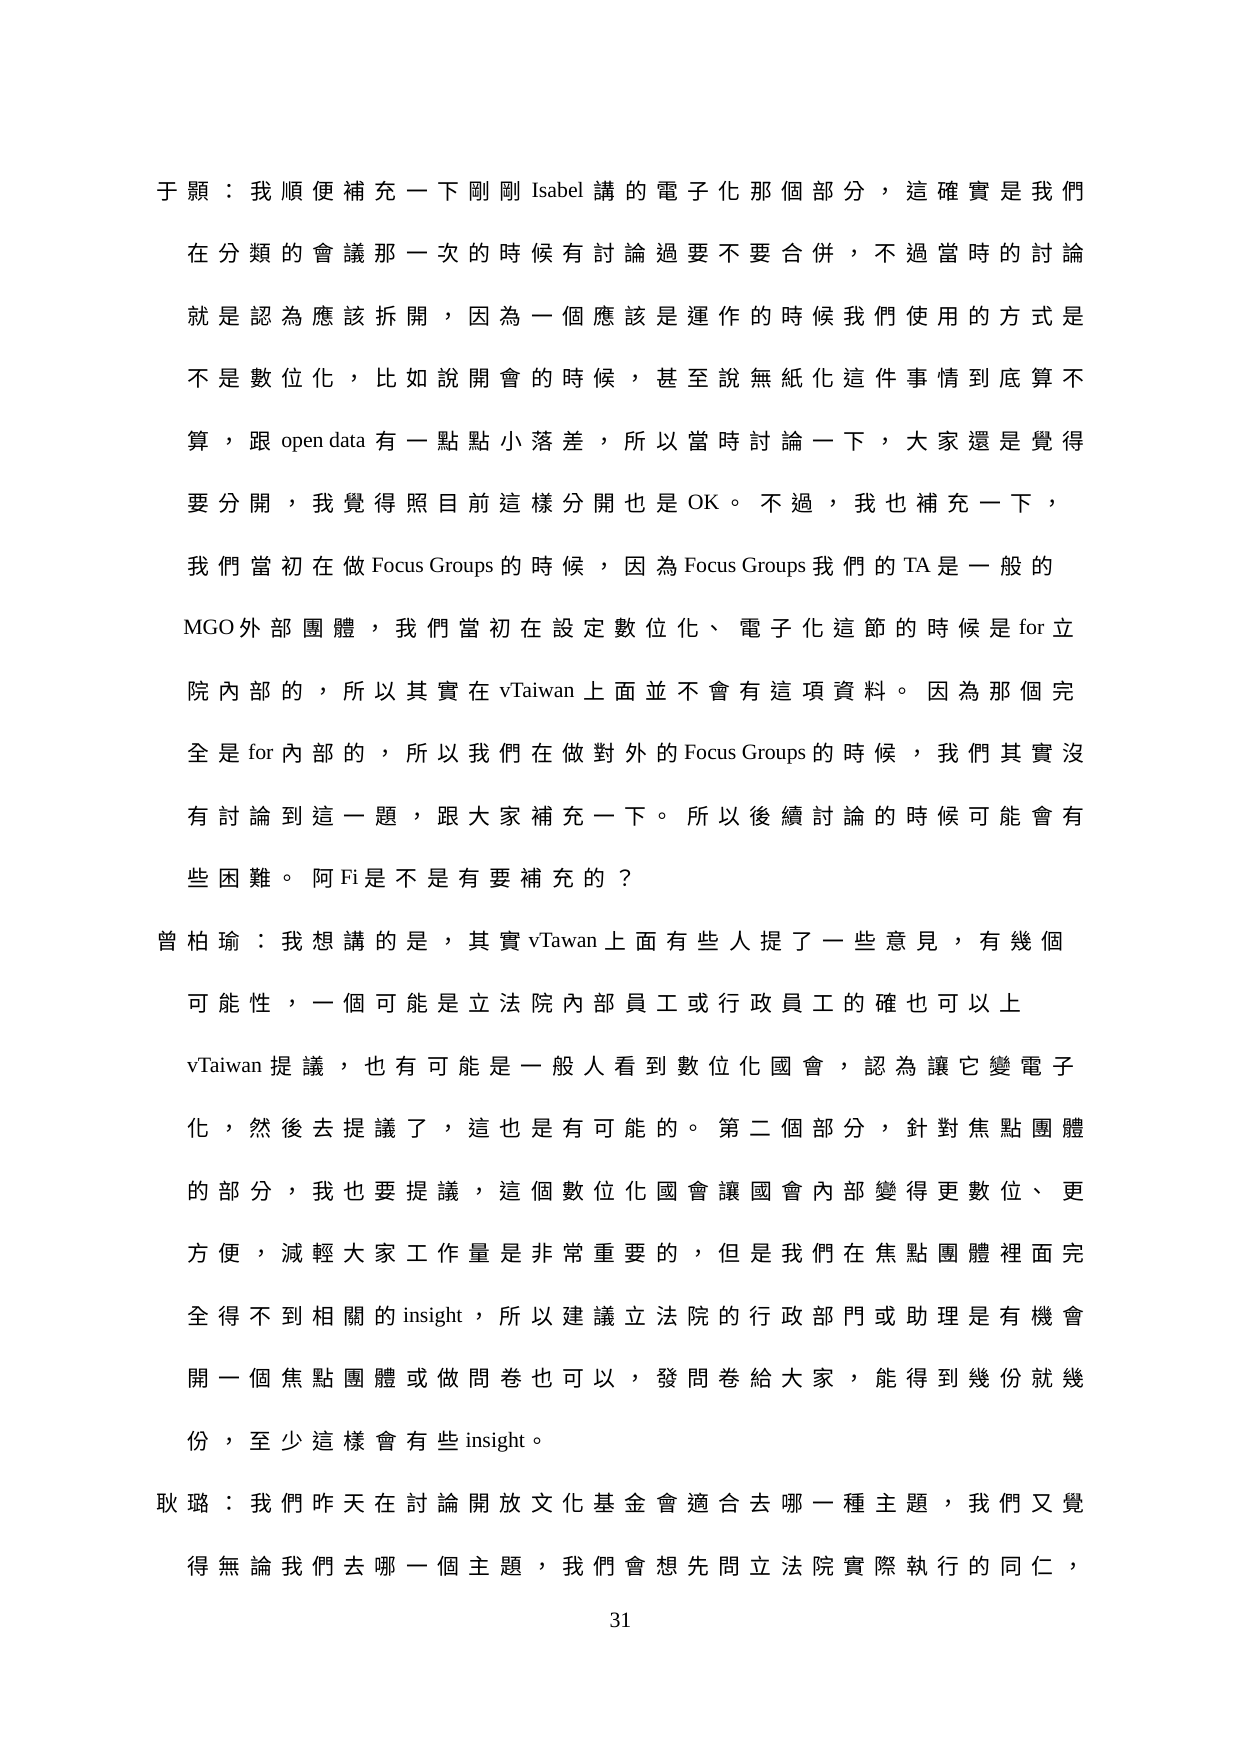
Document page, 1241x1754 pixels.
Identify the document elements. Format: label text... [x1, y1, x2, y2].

text 耿璐：我們昨天在討論開放文化基金會適合去哪一種主題，我們又覺得無論我們去哪一個主題，我們會想先問立法院實際執行的同仁， [151, 1471, 1089, 1596]
text 曾柏瑜：我想講的是，其實vTawan上面有些人提了一些意見，有幾個可能性，一個可能是立法院內部員工或行政員工的確也可以上vTaiwan提議，也有可能是一般人看到數位化國會，認為讓它變電子化，然後去提議了，這也是有可能的。第二個部分，針對焦點團體的部分，我也要提議，這個數位化國會讓國會內部變得更數位、更方便，減輕大家工作量是非常重要的，但是我們在焦點團體裡面完全得不到相關的insight，所以建議立法院的行政部門或助理是有機會開一個焦點團體或做問卷也可以，發問卷給大家，能得到幾份就幾份，至少這樣會有些insight。 [151, 908, 1089, 1471]
text 于顥：我順便補充一下剛剛Isabel講的電子化那個部分，這確實是我們在分類的會議那一次的時候有討論過要不要合併，不過當時的討論就是認為應該拆開，因為一個應該是運作的時候我們使用的方式是不是數位化，比如說開會的時候，甚至說無紙化這件事情到底算不算，跟open data有一點點小落差，所以當時討論一下，大家還是覺得要分開，我覺得照目前這樣分開也是OK。不過，我也補充一下，我們當初在做Focus Groups的時候，因為Focus Groups我們的TA是一般的MGO外部團體，我們當初在設定數位化、電子化這節的時候是for立院內部的，所以其實在vTaiwan上面並不會有這項資料。因為那個完全是for內部的，所以我們在做對外的Focus Groups的時候，我們其實沒有討論到這一題，跟大家補充一下。所以後續討論的時候可能會有些困難。阿Fi是不是有要補充的？ [151, 158, 1089, 908]
